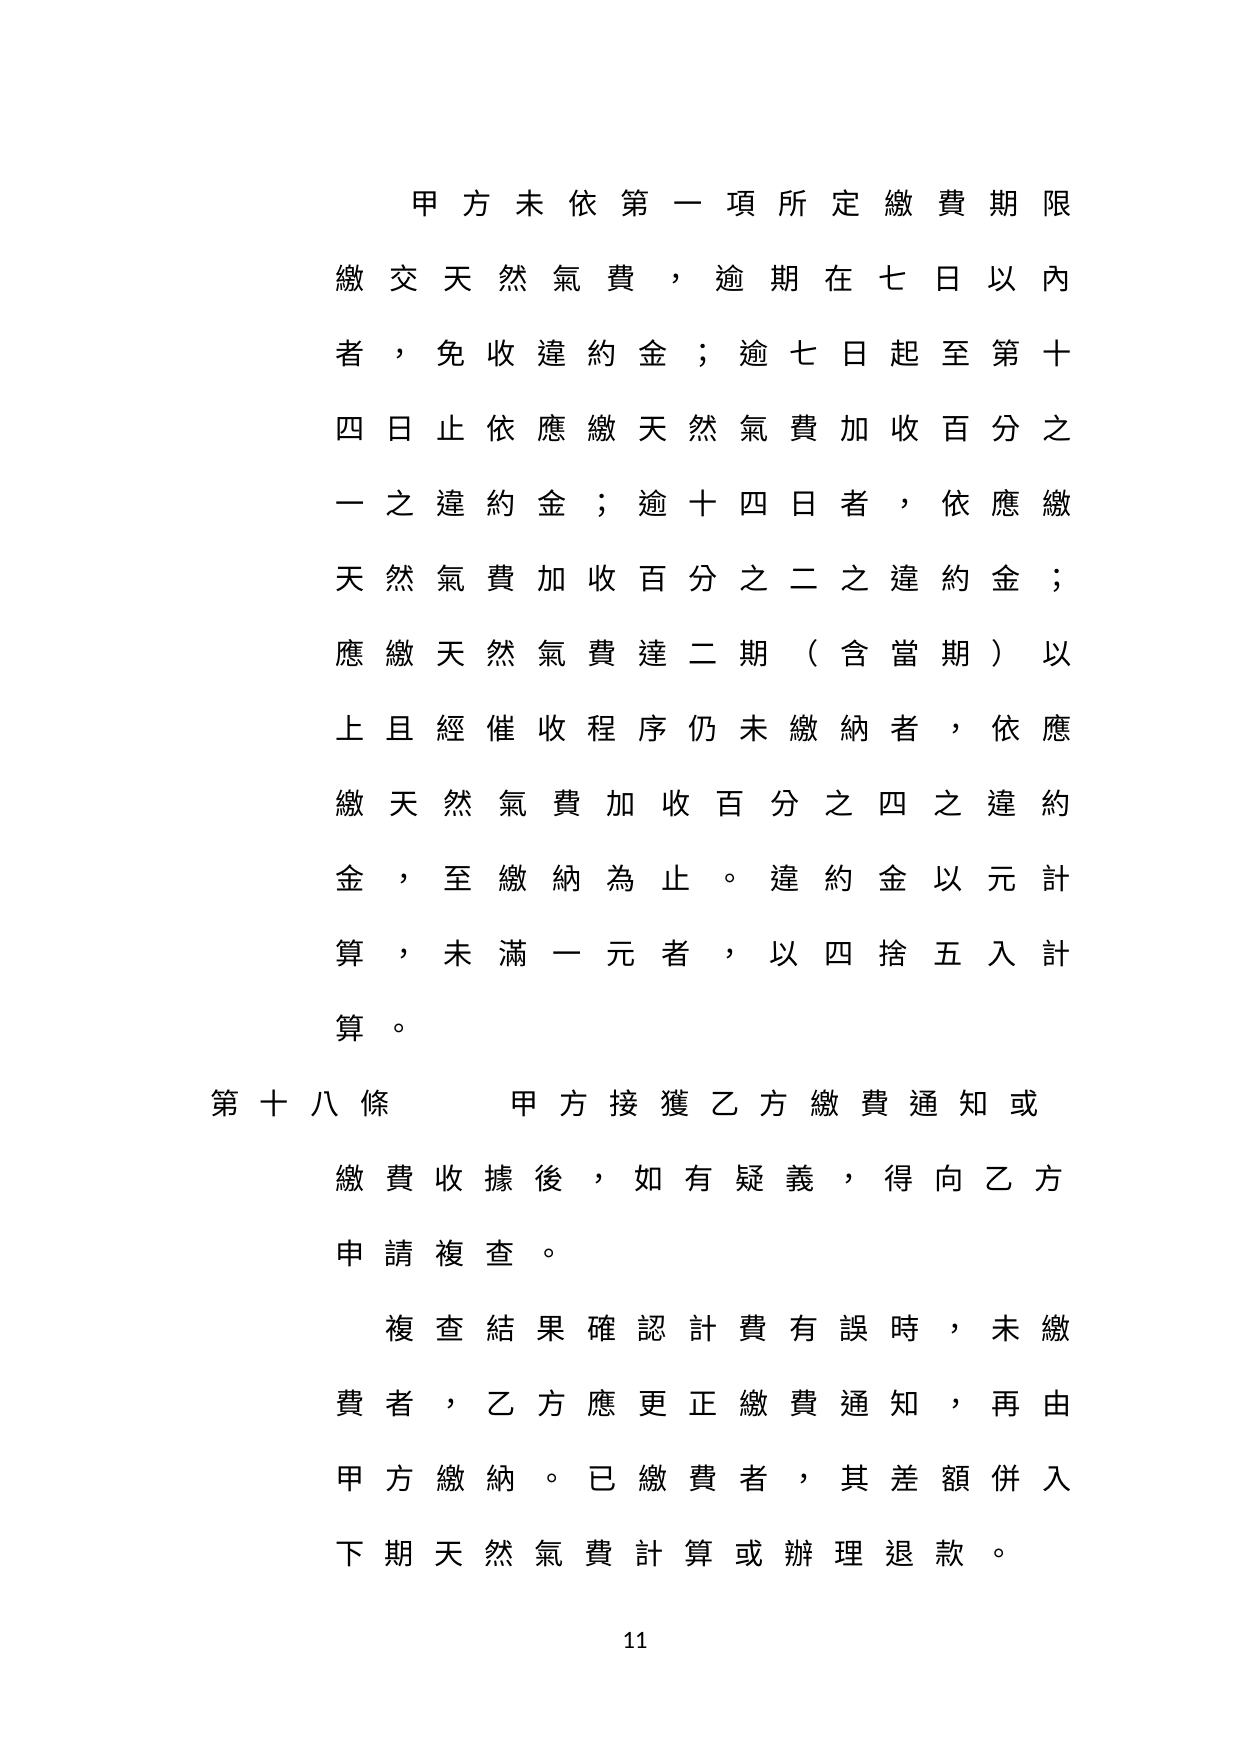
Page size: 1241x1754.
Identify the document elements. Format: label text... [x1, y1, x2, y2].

table_cell 第十八條 甲方接獲乙方繳費通知或繳費收據後，如有疑義，得向乙方申請複查。 複查結果確認計費有誤時，未繳費者，乙方應更正繳費通知，再由甲方繳納。已繳費者，其差額併入下期天然氣費計算或辦理退款。 [185, 1065, 1103, 1589]
table_cell 甲方未依第一項所定繳費期限繳交天然氣費，逾期在七日以內者，免收違約金；逾七日起至第十四日止依應繳天然氣費加收百分之一之違約金；逾十四日者，依應繳天然氣費加收百分之二之違約金；應繳天然氣費達二期（含當期）以上且經催收程序仍未繳納者，依應繳天然氣費加收百分之四之違約金，至繳納為止。違約金以元計算，未滿一元者，以四捨五入計算。 [185, 165, 1103, 1064]
